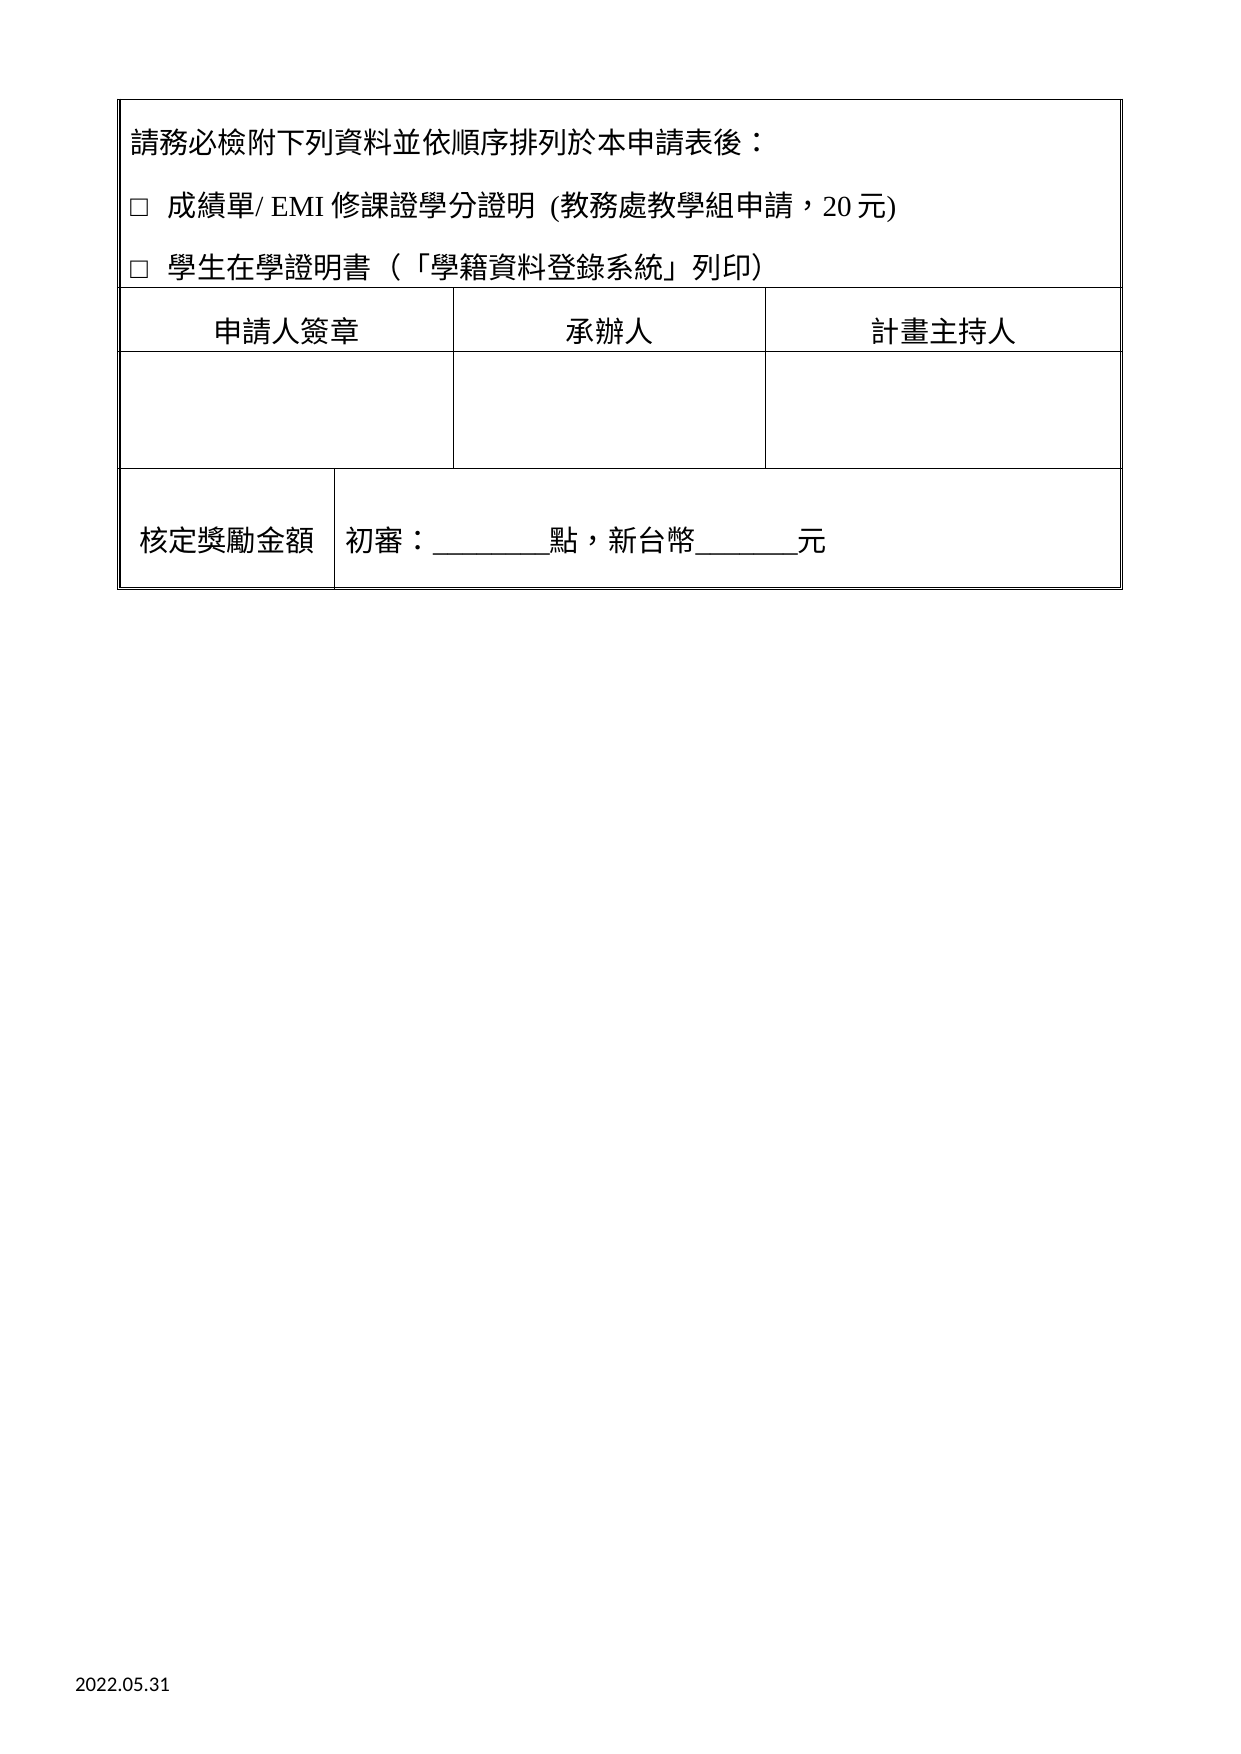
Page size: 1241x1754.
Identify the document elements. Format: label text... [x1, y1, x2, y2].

table_cell 請務必檢附下列資料並依順序排列於本申請表後： 成績單/ EMI 修課證學分證明 (教務處教學組申請，20元) 學生在學證明書（「學籍資料登錄系統」列印） [121, 100, 1120, 287]
table_cell [454, 352, 765, 468]
table_cell 初審：________點，新台幣_______元 [335, 469, 1120, 587]
table_cell 計畫主持人 [766, 288, 1120, 351]
table_cell [766, 352, 1120, 468]
table_cell 核定獎勵金額 [121, 469, 334, 587]
table_cell 承辦人 [454, 288, 765, 351]
table_cell 申請人簽章 [121, 288, 453, 351]
table_cell [121, 352, 453, 468]
